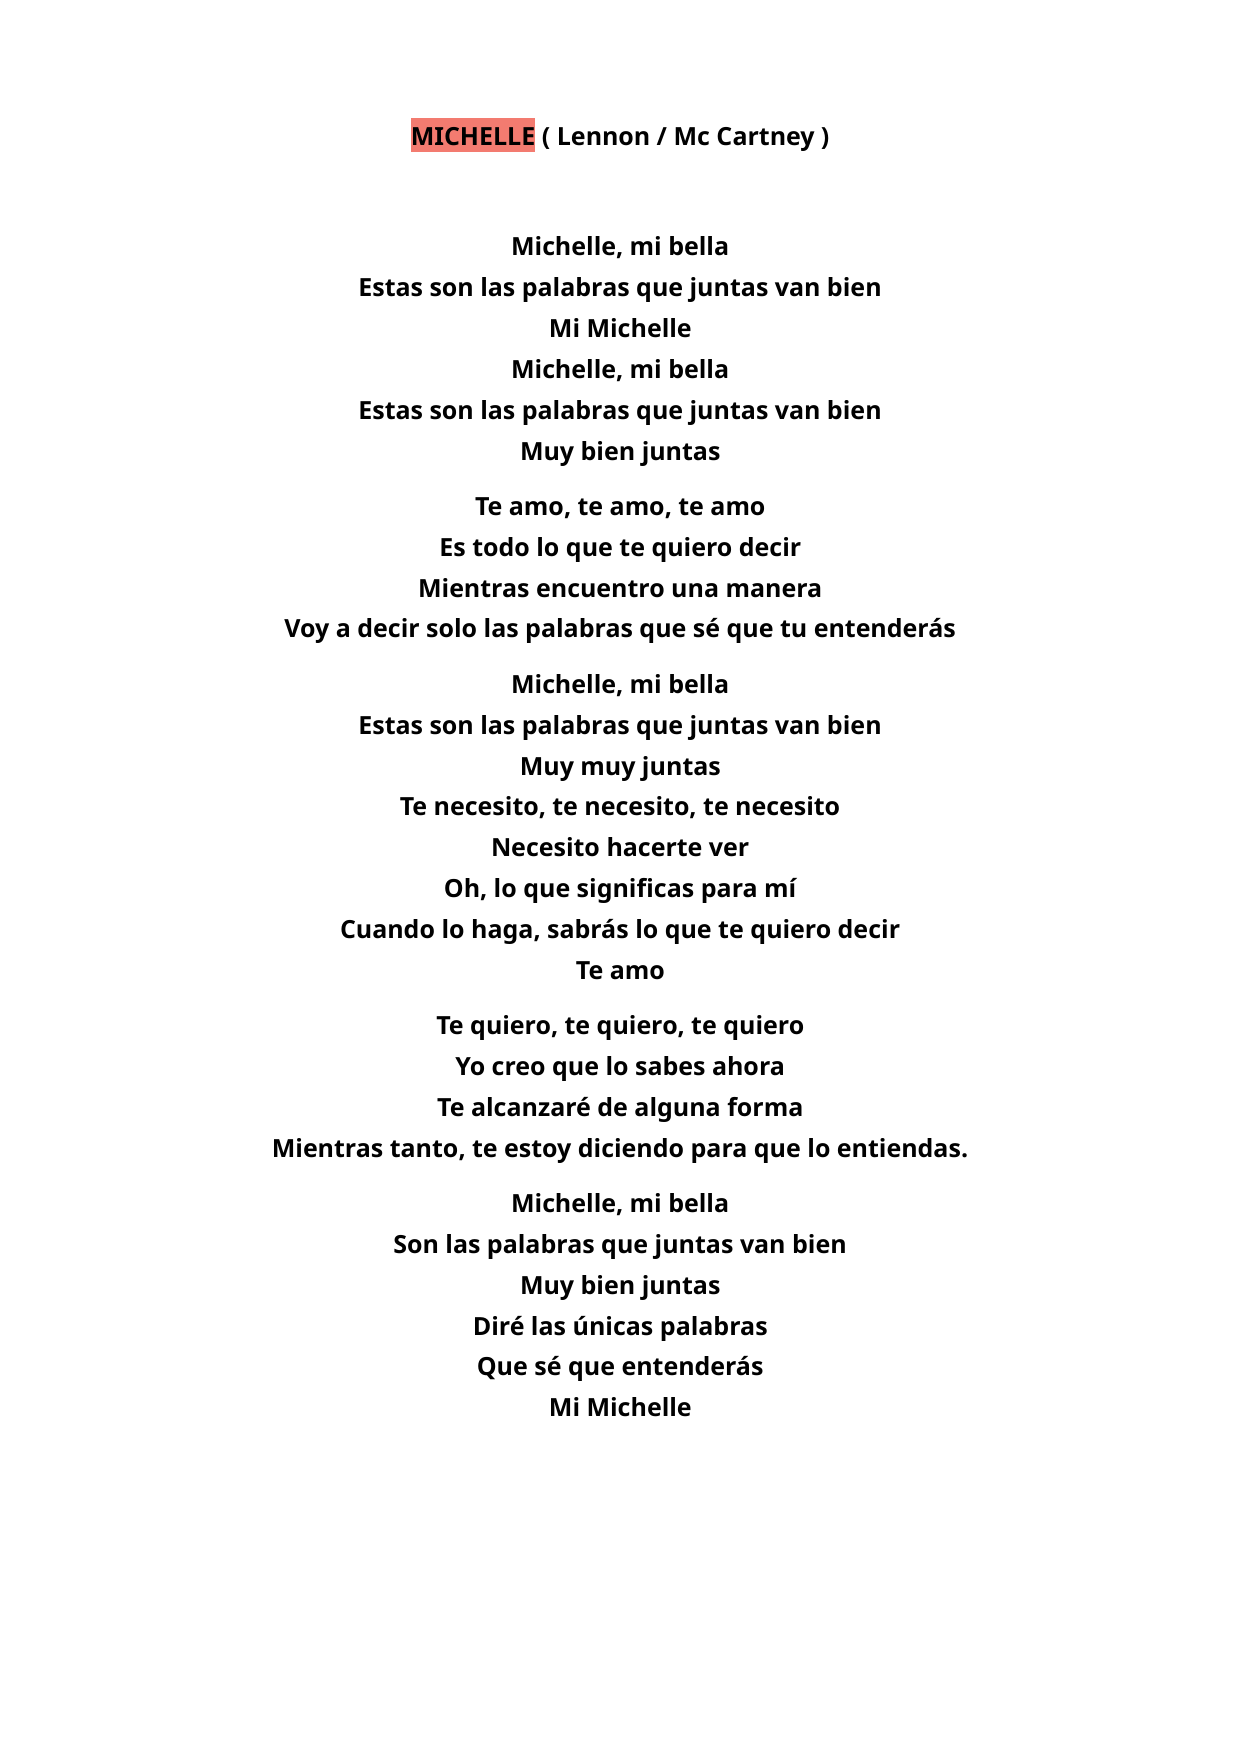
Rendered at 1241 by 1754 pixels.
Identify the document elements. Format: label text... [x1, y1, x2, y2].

text Michelle, mi bella Estas son las palabras que juntas van bien Mi Michelle Michelle, mi bella Estas son las palabras que juntas van bien Muy bien juntas [118, 229, 1122, 467]
text Michelle, mi bella Son las palabras que juntas van bien Muy bien juntas Diré las únicas palabras Que sé que entenderás Mi Michelle [118, 1186, 1122, 1424]
text Te quiero, te quiero, te quiero Yo creo que lo sabes ahora Te alcanzaré de alguna forma Mientras tanto, te estoy diciendo para que lo entiendas. [118, 1008, 1122, 1164]
text MICHELLE ( Lennon / Mc Cartney ) [118, 118, 1122, 152]
text Te amo, te amo, te amo Es todo lo que te quiero decir Mientras encuentro una manera Voy a decir solo las palabras que sé que tu entenderás [118, 488, 1122, 645]
text Michelle, mi bella Estas son las palabras que juntas van bien Muy muy juntas Te necesito, te necesito, te necesito Necesito hacerte ver Oh, lo que significas para mí Cuando lo haga, sabrás lo que te quiero decir Te amo [118, 666, 1122, 986]
